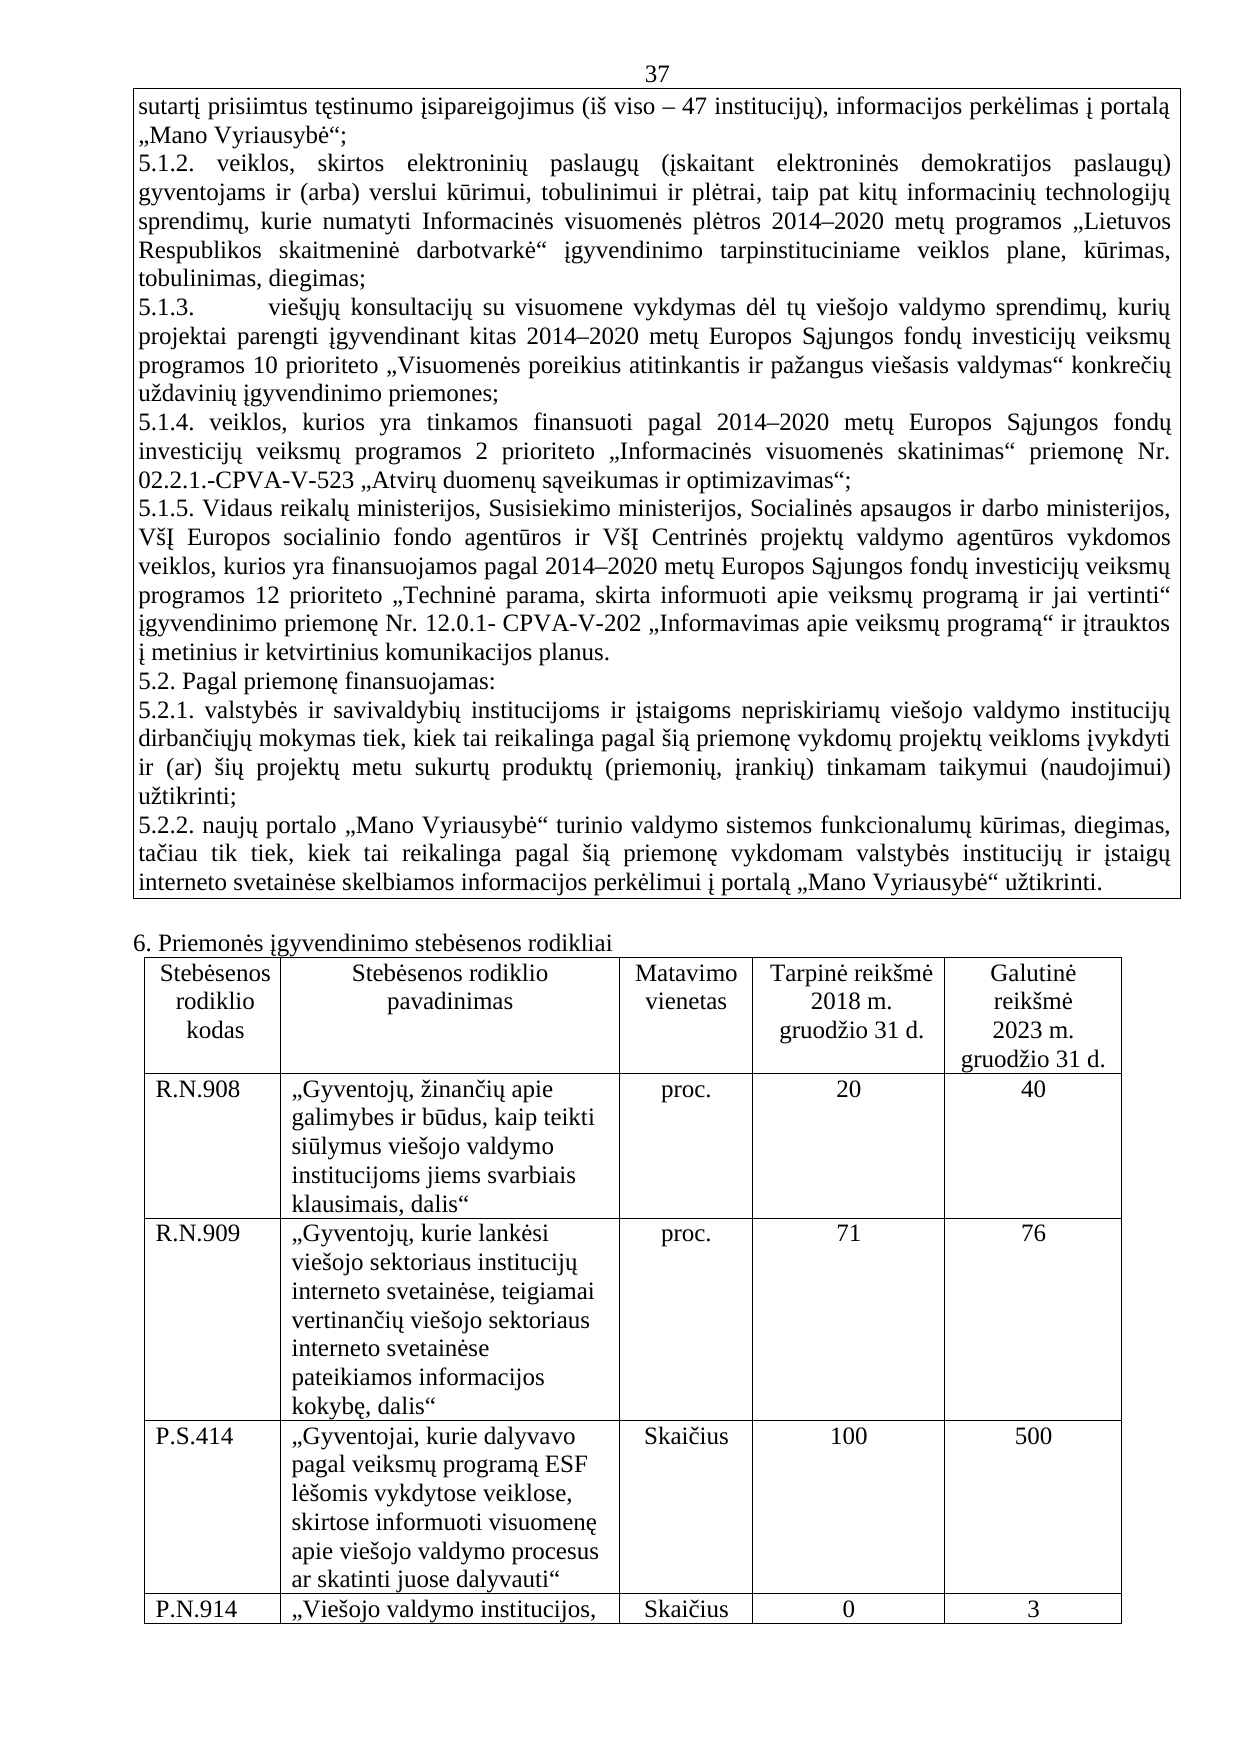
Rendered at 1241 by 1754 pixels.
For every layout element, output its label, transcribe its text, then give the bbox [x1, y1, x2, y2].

table_cell 0 [753, 1594, 944, 1623]
table_cell 100 [753, 1421, 944, 1593]
text sutartį prisiimtus tęstinumo įsipareigojimus (iš viso – 47 institucijų), informacijos perkėlimas į portalą „Mano Vyriausybė“; [134, 89, 1180, 145]
text 5.1.3. viešųjų konsultacijų su visuomene vykdymas dėl tų viešojo valdymo sprendimų, kurių projektai parengti įgyvendinant kitas 2014–2020 metų Europos Sąjungos fondų investicijų veiksmų programos 10 prioriteto „Visuomenės poreikius atitinkantis ir pažangus viešasis valdymas“ konkrečių uždavinių įgyvendinimo priemones; [134, 289, 1180, 404]
table_cell „Gyventojų, kurie lankėsi viešojo sektoriaus institucijų interneto svetainėse, teigiamai vertinančių viešojo sektoriaus interneto svetainėse pateikiamos informacijos kokybę, dalis“ [281, 1219, 619, 1420]
table_cell 500 [945, 1421, 1121, 1593]
table_header Matavimo vienetas [620, 958, 752, 1073]
table_cell „Viešojo valdymo institucijos, [281, 1594, 619, 1623]
text 5.2. Pagal priemonę finansuojamas: [134, 663, 1180, 692]
table_cell „Gyventojų, žinančių apie galimybes ir būdus, kaip teikti siūlymus viešojo valdymo institucijoms jiems svarbiais klausimais, dalis“ [281, 1074, 619, 1217]
table_cell P.S.414 [145, 1421, 280, 1593]
text 5.1.4. veiklos, kurios yra tinkamos finansuoti pagal 2014–2020 metų Europos Sąjungos fondų investicijų veiksmų programos 2 prioriteto „Informacinės visuomenės skatinimas“ priemonę Nr. 02.2.1.-CPVA-V-523 „Atvirų duomenų sąveikumas ir optimizavimas“; [134, 404, 1180, 490]
text 5.1.2. veiklos, skirtos elektroninių paslaugų (įskaitant elektroninės demokratijos paslaugų) gyventojams ir (arba) verslui kūrimui, tobulinimui ir plėtrai, taip pat kitų informacinių technologijų sprendimų, kurie numatyti Informacinės visuomenės plėtros 2014–2020 metų programos „Lietuvos Respublikos skaitmeninė darbotvarkė“ įgyvendinimo tarpinstituciniame veiklos plane, kūrimas, tobulinimas, diegimas; [134, 145, 1180, 289]
table_cell Skaičius [620, 1594, 752, 1623]
text 5.2.2. naujų portalo „Mano Vyriausybė“ turinio valdymo sistemos funkcionalumų kūrimas, diegimas, tačiau tik tiek, kiek tai reikalinga pagal šią priemonę vykdomam valstybės institucijų ir įstaigų interneto svetainėse skelbiamos informacijos perkėlimui į portalą „Mano Vyriausybė“ užtikrinti. [134, 807, 1180, 898]
table_cell R.N.909 [145, 1219, 280, 1420]
table_cell 76 [945, 1219, 1121, 1420]
text 5.2.1. valstybės ir savivaldybių institucijoms ir įstaigoms nepriskiriamų viešojo valdymo institucijų dirbančiųjų mokymas tiek, kiek tai reikalinga pagal šią priemonę vykdomų projektų veikloms įvykdyti ir (ar) šių projektų metu sukurtų produktų (priemonių, įrankių) tinkamam taikymui (naudojimui) užtikrinti; [134, 692, 1180, 807]
text 5.1.5. Vidaus reikalų ministerijos, Susisiekimo ministerijos, Socialinės apsaugos ir darbo ministerijos, VšĮ Europos socialinio fondo agentūros ir VšĮ Centrinės projektų valdymo agentūros vykdomos veiklos, kurios yra finansuojamos pagal 2014–2020 metų Europos Sąjungos fondų investicijų veiksmų programos 12 prioriteto „Techninė parama, skirta informuoti apie veiksmų programą ir jai vertinti“ įgyvendinimo priemonę Nr. 12.0.1- CPVA-V-202 „Informavimas apie veiksmų programą“ ir įtrauktos į metinius ir ketvirtinius komunikacijos planus. [134, 490, 1180, 663]
table_header Tarpinė reikšmė 2018 m. gruodžio 31 d. [753, 958, 944, 1073]
table_header Stebėsenos rodiklio pavadinimas [281, 958, 619, 1073]
table_cell „Gyventojai, kurie dalyvavo pagal veiksmų programą ESF lėšomis vykdytose veiklose, skirtose informuoti visuomenę apie viešojo valdymo procesus ar skatinti juose dalyvauti“ [281, 1421, 619, 1593]
table_cell R.N.908 [145, 1074, 280, 1217]
table_cell 71 [753, 1219, 944, 1420]
table_cell 3 [945, 1594, 1121, 1623]
table_cell P.N.914 [145, 1594, 280, 1623]
text 6. Priemonės įgyvendinimo stebėsenos rodikliai [133, 928, 1181, 957]
table_header Stebėsenos rodiklio kodas [145, 958, 280, 1073]
table_cell 20 [753, 1074, 944, 1217]
table_cell 40 [945, 1074, 1121, 1217]
table_cell Skaičius [620, 1421, 752, 1593]
table_header Galutinė reikšmė 2023 m. gruodžio 31 d. [945, 958, 1121, 1073]
table_cell proc. [620, 1219, 752, 1420]
table_cell proc. [620, 1074, 752, 1217]
